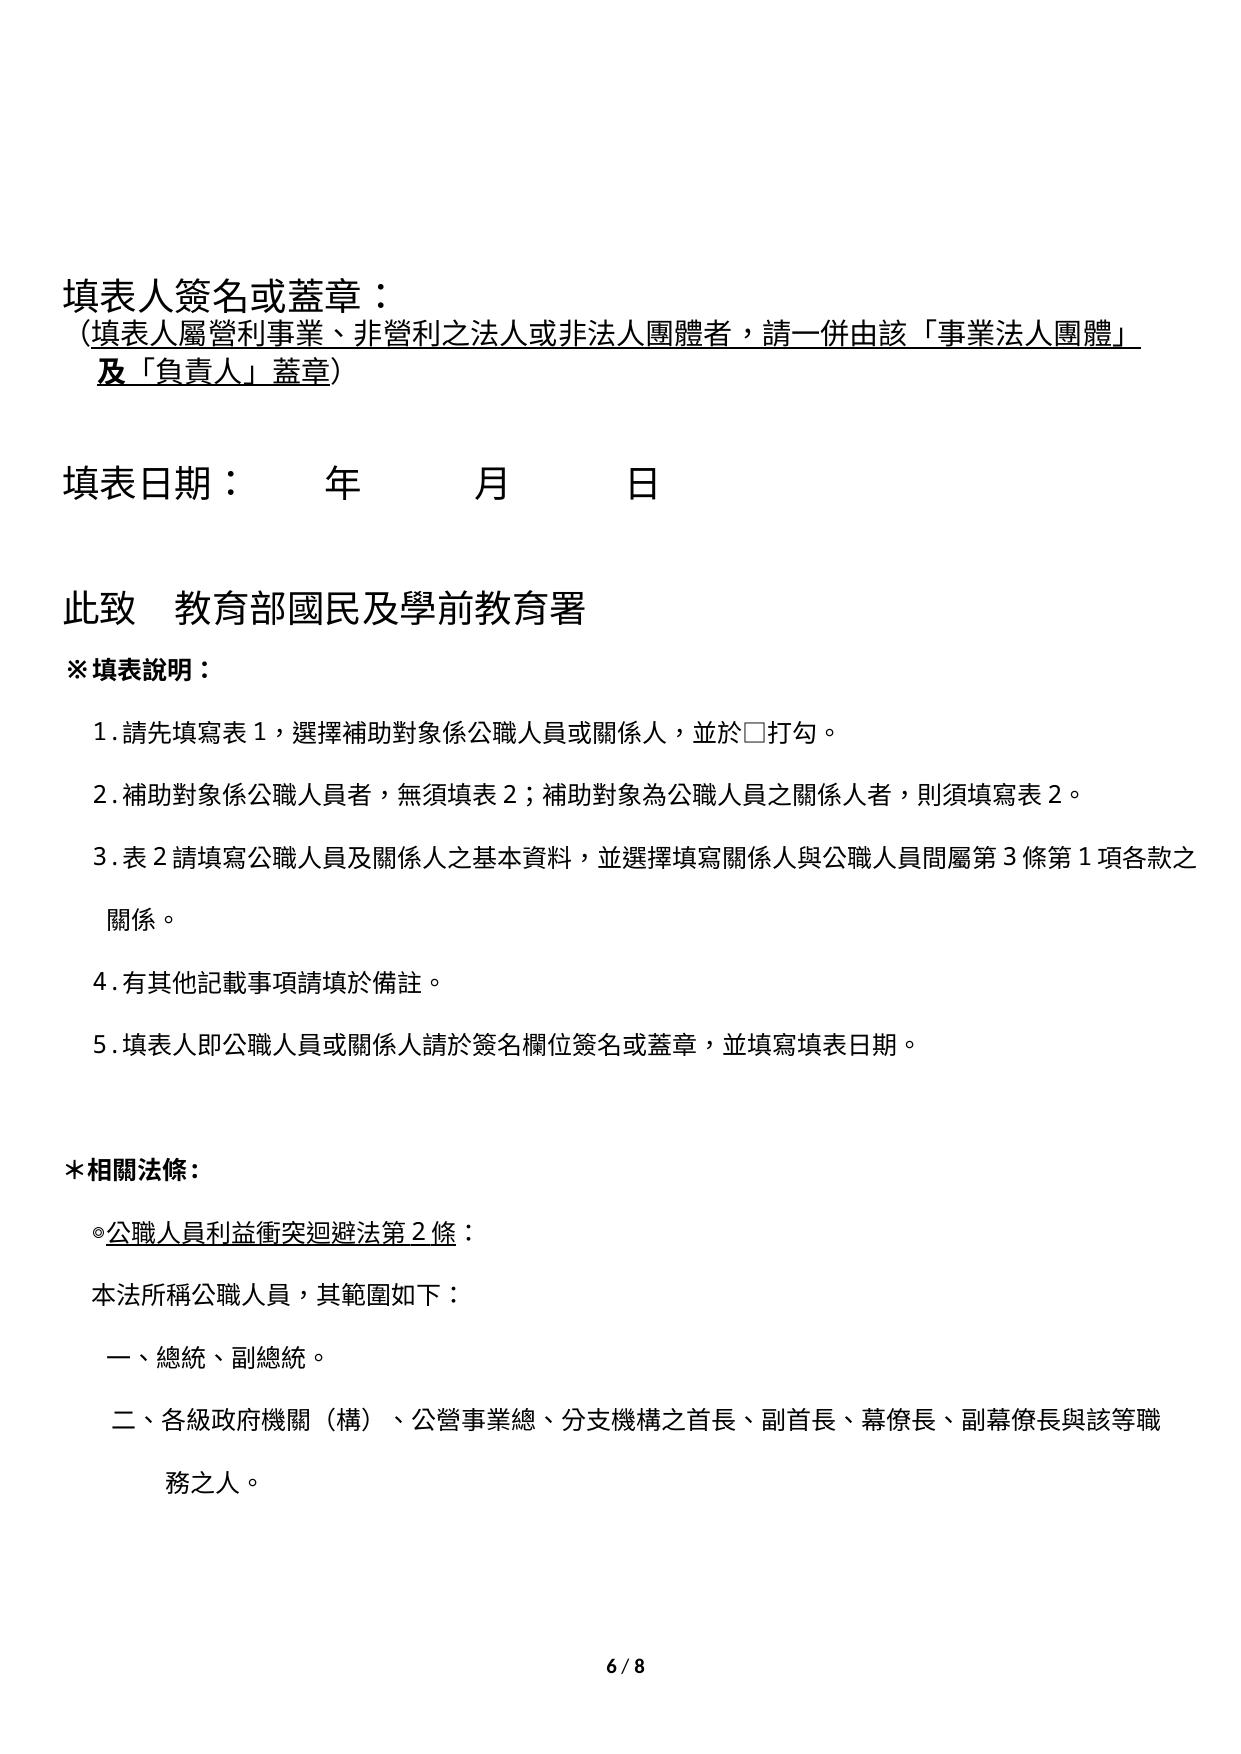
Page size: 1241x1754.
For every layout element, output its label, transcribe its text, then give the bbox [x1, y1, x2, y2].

text ＊相關法條: [62, 1127, 1204, 1189]
text 及「負責人」蓋章） [62, 352, 1148, 389]
text 填表人簽名或蓋章： [62, 252, 1110, 314]
text 填表日期： 年 月 日 [62, 439, 1110, 502]
text 1.請先填寫表1，選擇補助對象係公職人員或關係人，並於□打勾。 [62, 689, 1204, 752]
text 5.填表人即公職人員或關係人請於簽名欄位簽名或蓋章，並填寫填表日期。 [62, 1002, 1204, 1064]
text 4.有其他記載事項請填於備註。 [62, 939, 1204, 1002]
text 2.補助對象係公職人員者，無須填表2；補助對象為公職人員之關係人者，則須填寫表2。 [62, 752, 1204, 814]
text ◎公職人員利益衝突迴避法第2條： [61, 1189, 1184, 1252]
text 一、總統、副總統。 [106, 1314, 1184, 1377]
text ※填表說明： [62, 627, 1110, 689]
text 二、各級政府機關（構）、公營事業總、分支機構之首長、副首長、幕僚長、副幕僚長與該等職務之人。 [111, 1377, 1184, 1502]
text 本法所稱公職人員，其範圍如下： [91, 1252, 1184, 1314]
text 此致 教育部國民及學前教育署 [62, 564, 1110, 627]
text 3.表2請填寫公職人員及關係人之基本資料，並選擇填寫關係人與公職人員間屬第3條第1項各款之關係。 [62, 814, 1204, 939]
text （填表人屬營利事業、非營利之法人或非法人團體者，請一併由該「事業法人團體」 [62, 314, 1148, 352]
